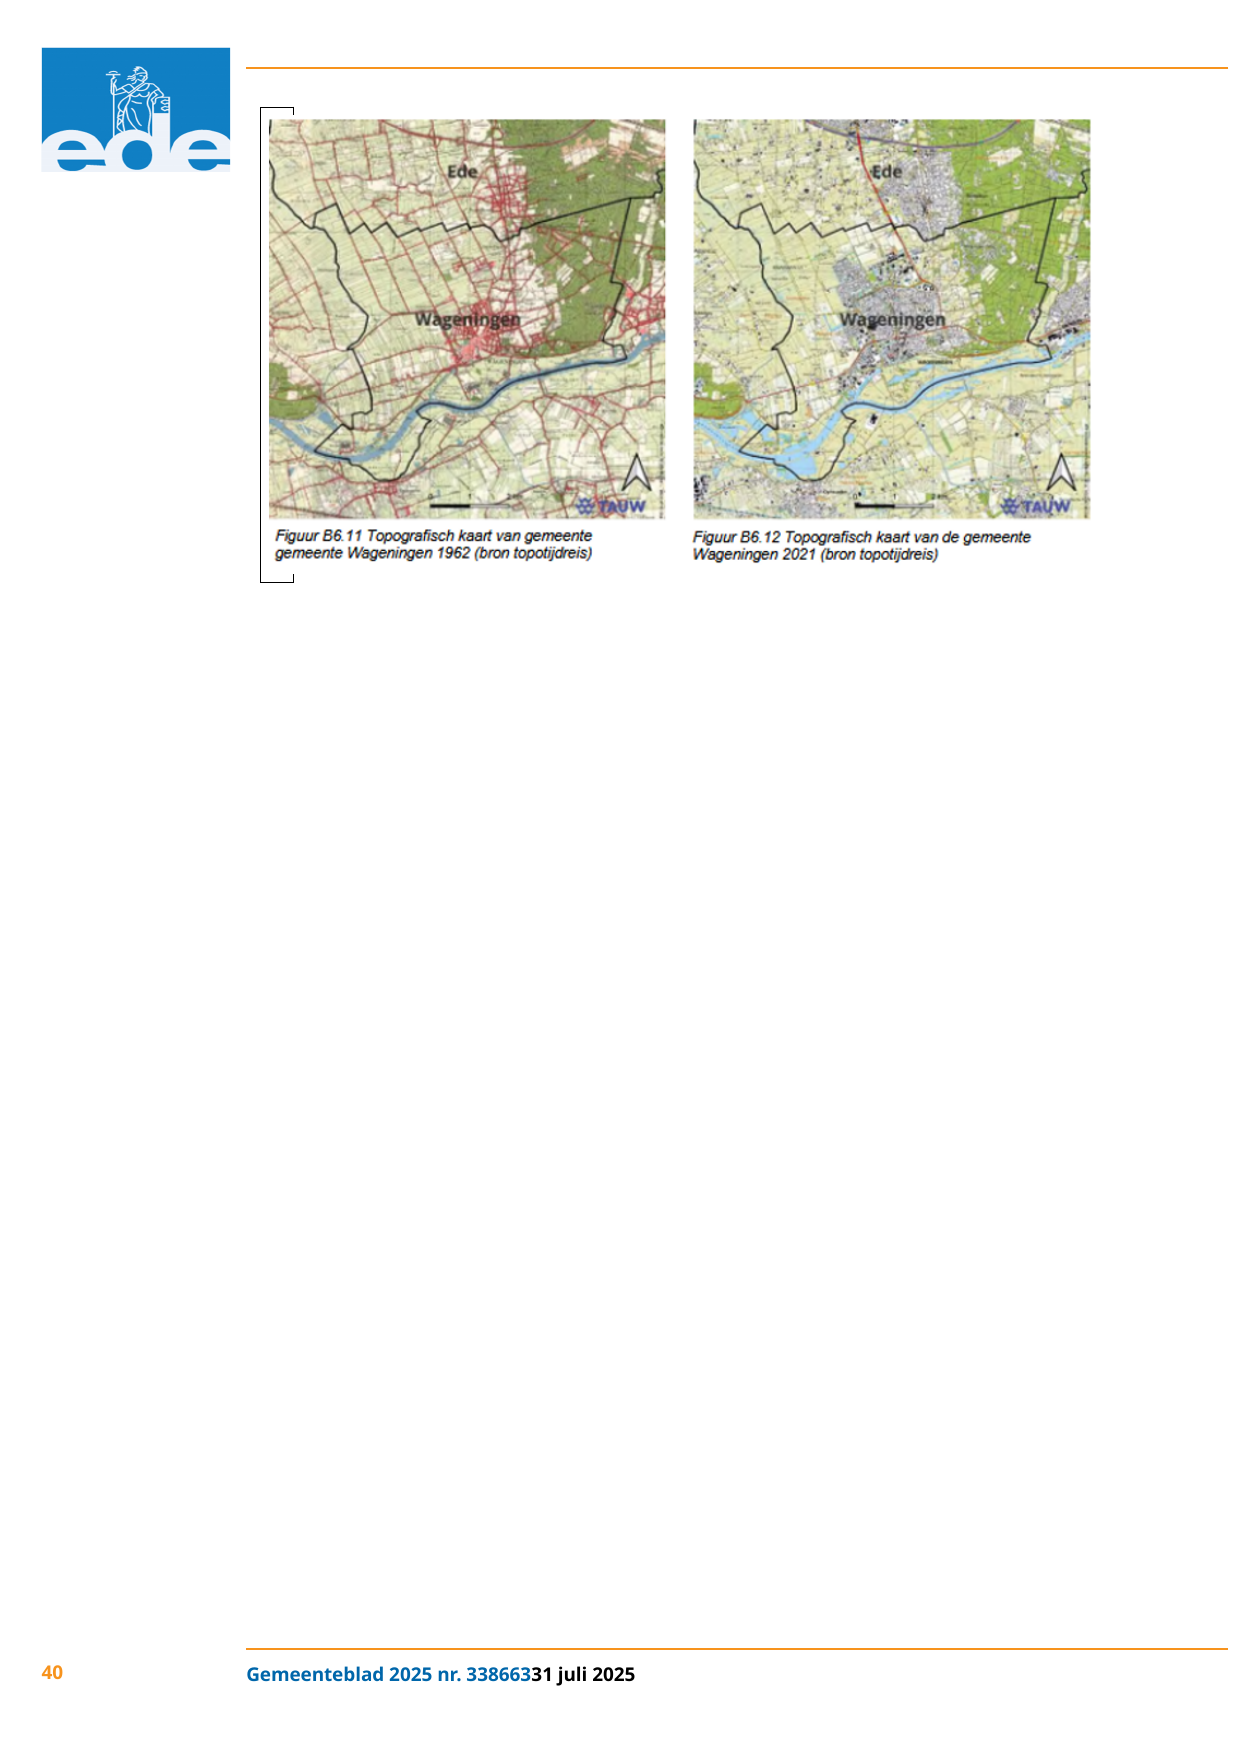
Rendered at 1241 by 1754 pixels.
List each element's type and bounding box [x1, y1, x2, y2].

picture [268, 115, 1096, 574]
picture [41, 47, 231, 172]
